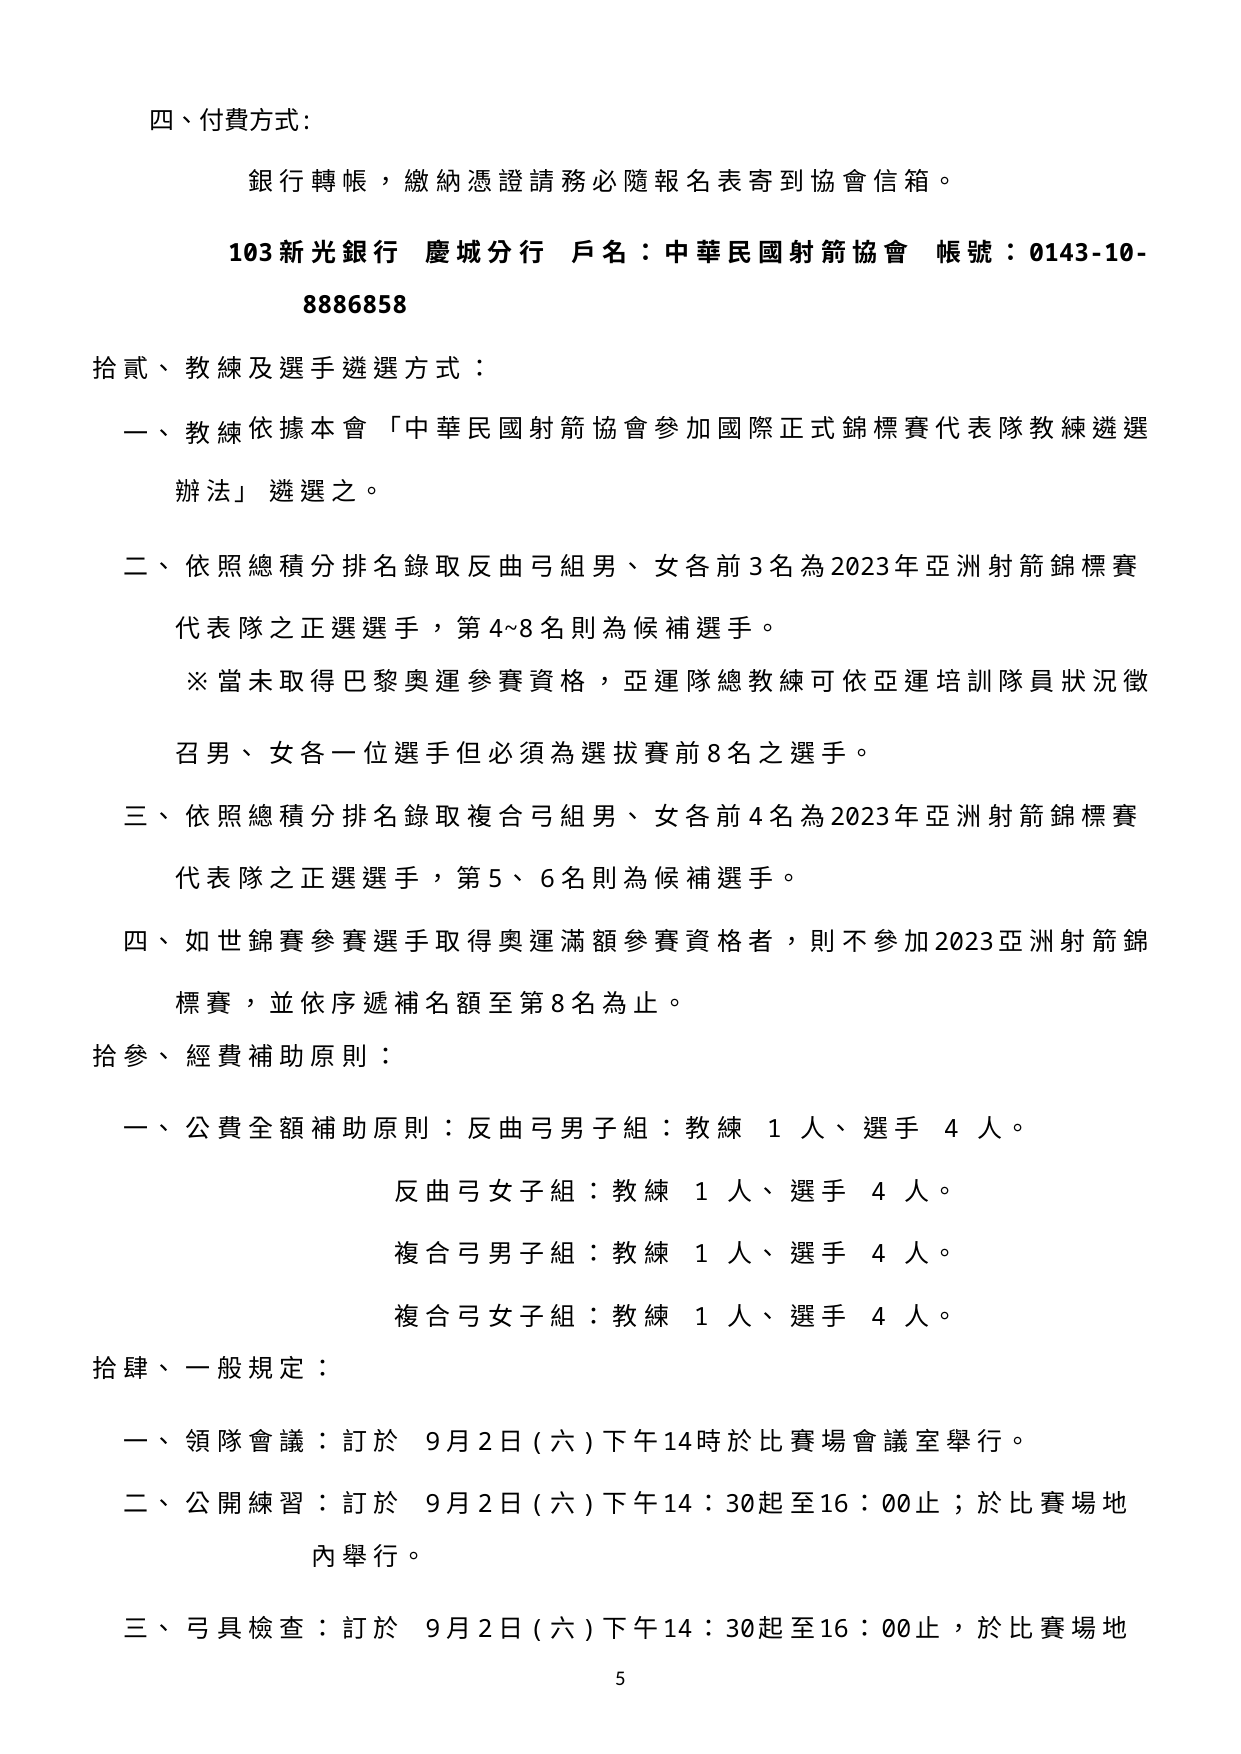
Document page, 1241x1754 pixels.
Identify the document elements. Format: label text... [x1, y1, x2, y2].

text 三、依照總積分排名錄取複合弓組男、女各前4名為2023年亞洲射箭錦標賽代表隊之正選選手，第5、6名則為候補選手。 [119, 762, 1151, 887]
text 四、如世錦賽參賽選手取得奧運滿額參賽資格者，則不參加2023亞洲射箭錦標賽，並依序遞補名額至第8名為止。 [119, 887, 1151, 1012]
text 複合弓男子組：教練 1 人、選手 4 人。 [389, 1200, 1151, 1262]
text 四、付費方式: [89, 96, 1151, 137]
text 拾肆、一般規定： [89, 1325, 1151, 1387]
text 拾參、經費補助原則： [89, 1012, 1151, 1075]
text 拾貳、教練及選手遴選方式： [89, 325, 1151, 387]
text 103新光銀行 慶城分行 戶名：中華民國射箭協會 帳號：0143-10-8886858 [222, 200, 1151, 325]
text 反曲弓女子組：教練 1 人、選手 4 人。 [389, 1137, 1151, 1200]
text 銀行轉帳，繳納憑證請務必隨報名表寄到協會信箱。 [147, 137, 1151, 200]
text 一、教練依據本會「中華民國射箭協會參加國際正式錦標賽代表隊教練遴選辦法」遴選之。 [119, 387, 1153, 512]
text ※當未取得巴黎奧運參賽資格，亞運隊總教練可依亞運培訓隊員狀況徵召男、女各一位選手但必須為選拔賽前8名之選手。 [119, 637, 1151, 762]
text 三、弓具檢查：訂於 9月2日(六)下午14：30起至16：00止，於比賽場地 [118, 1575, 1151, 1637]
text 複合弓女子組：教練 1 人、選手 4 人。 [389, 1262, 1151, 1325]
text 二、依照總積分排名錄取反曲弓組男、女各前3名為2023年亞洲射箭錦標賽代表隊之正選選手，第4~8名則為候補選手。 [119, 512, 1151, 637]
text 一、領隊會議：訂於 9月2日(六)下午14時於比賽場會議室舉行。 [118, 1387, 1151, 1450]
text 一、公費全額補助原則：反曲弓男子組：教練 1 人、選手 4 人。 [114, 1075, 1151, 1137]
text 二、公開練習：訂於 9月2日(六)下午14：30起至16：00止；於比賽場地內舉行。 [118, 1450, 1151, 1575]
